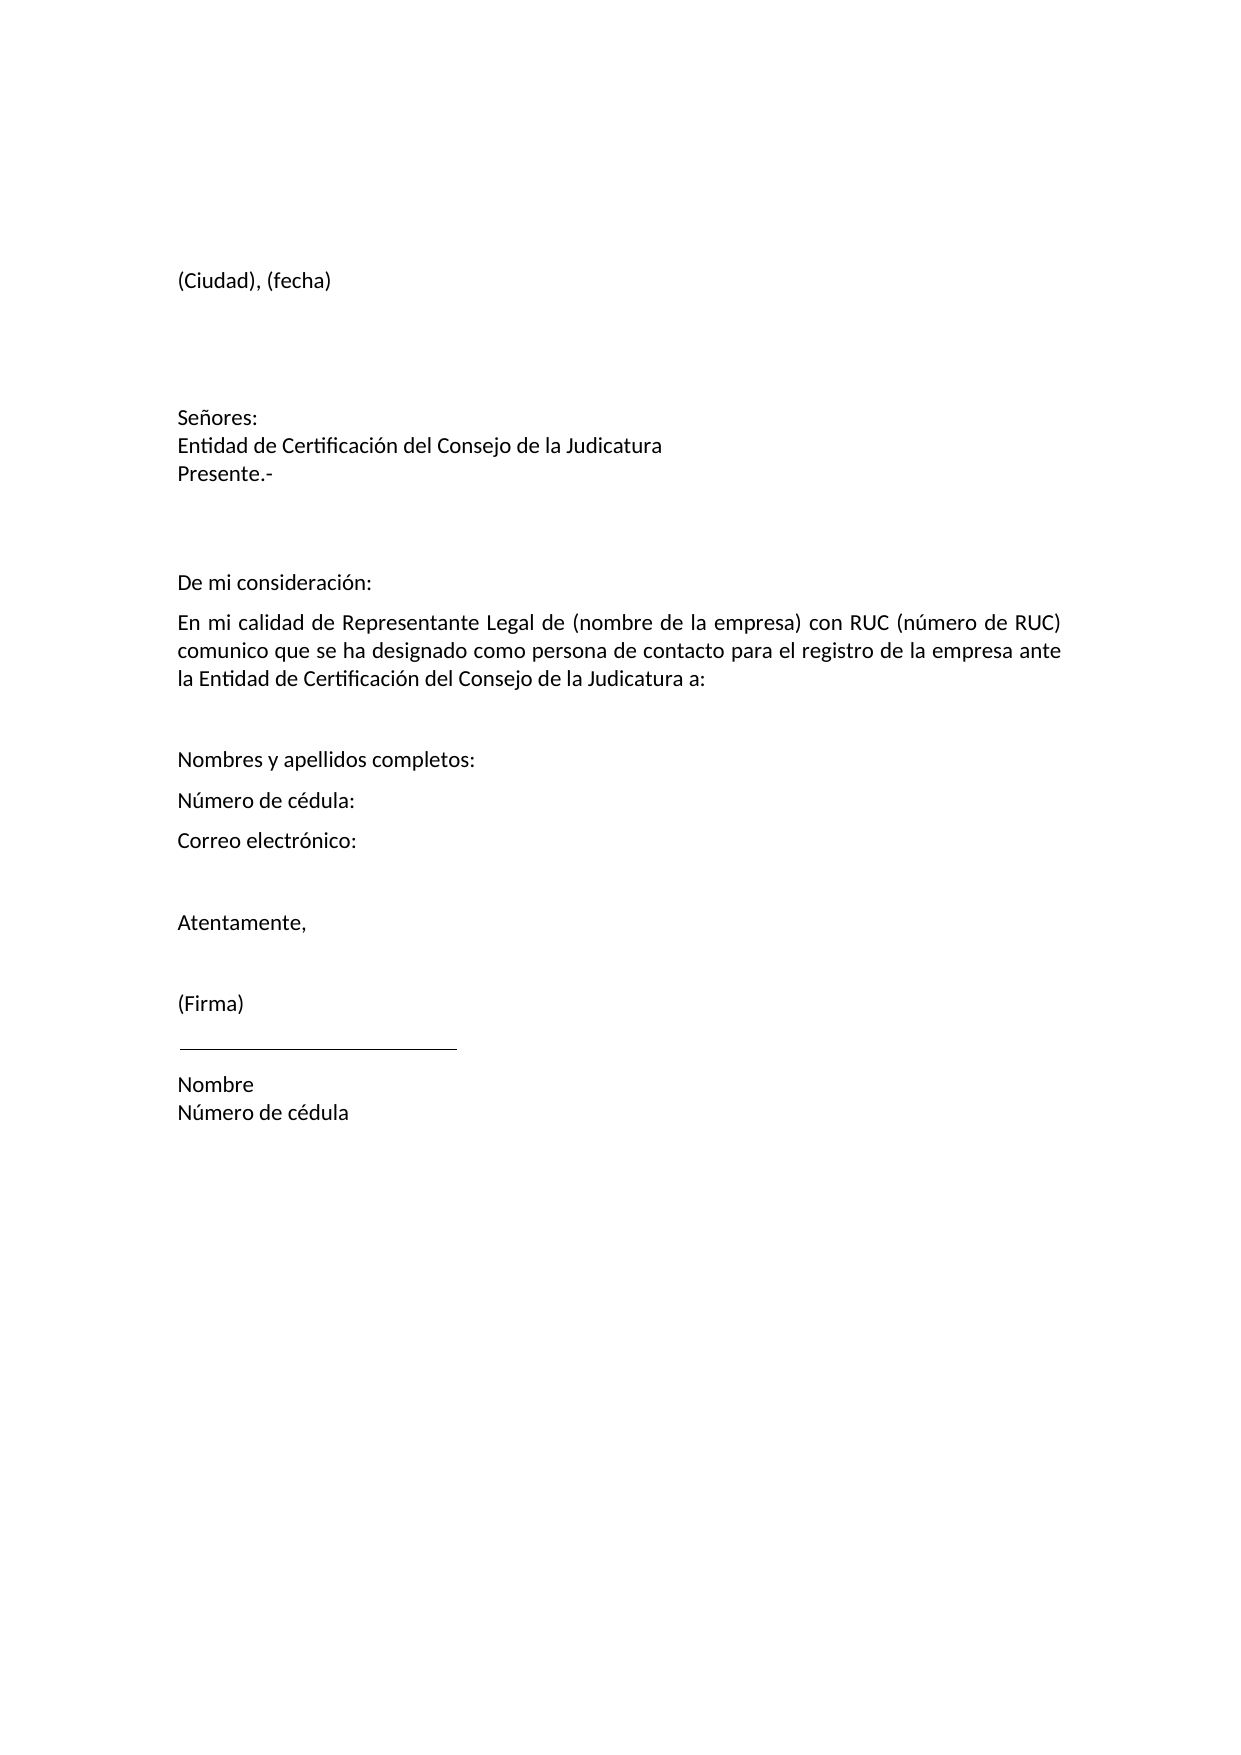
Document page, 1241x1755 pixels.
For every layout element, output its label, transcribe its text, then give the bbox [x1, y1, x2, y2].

text De mi consideración: [177, 568, 1063, 596]
text (Ciudad), (fecha) [177, 266, 1063, 294]
text Nombre [177, 1070, 1063, 1098]
text Presente.- [177, 459, 1063, 487]
text Correo electrónico: [177, 827, 1063, 855]
text Número de cédula [177, 1098, 1063, 1126]
text Número de cédula: [177, 786, 1063, 814]
text Entidad de Certificación del Consejo de la Judicatura [177, 431, 1063, 459]
text (Firma) [177, 989, 1063, 1017]
text Señores: [177, 403, 1063, 431]
text En mi calidad de Representante Legal de (nombre de la empresa) con RUC (número de RUC) comunico que se ha designado como persona de contacto para el registro de la empresa ante la Entidad de Certificación del Consejo de la Judicatura a: [177, 608, 1063, 693]
text Nombres y apellidos completos: [177, 746, 1063, 774]
text Atentamente, [177, 908, 1063, 936]
